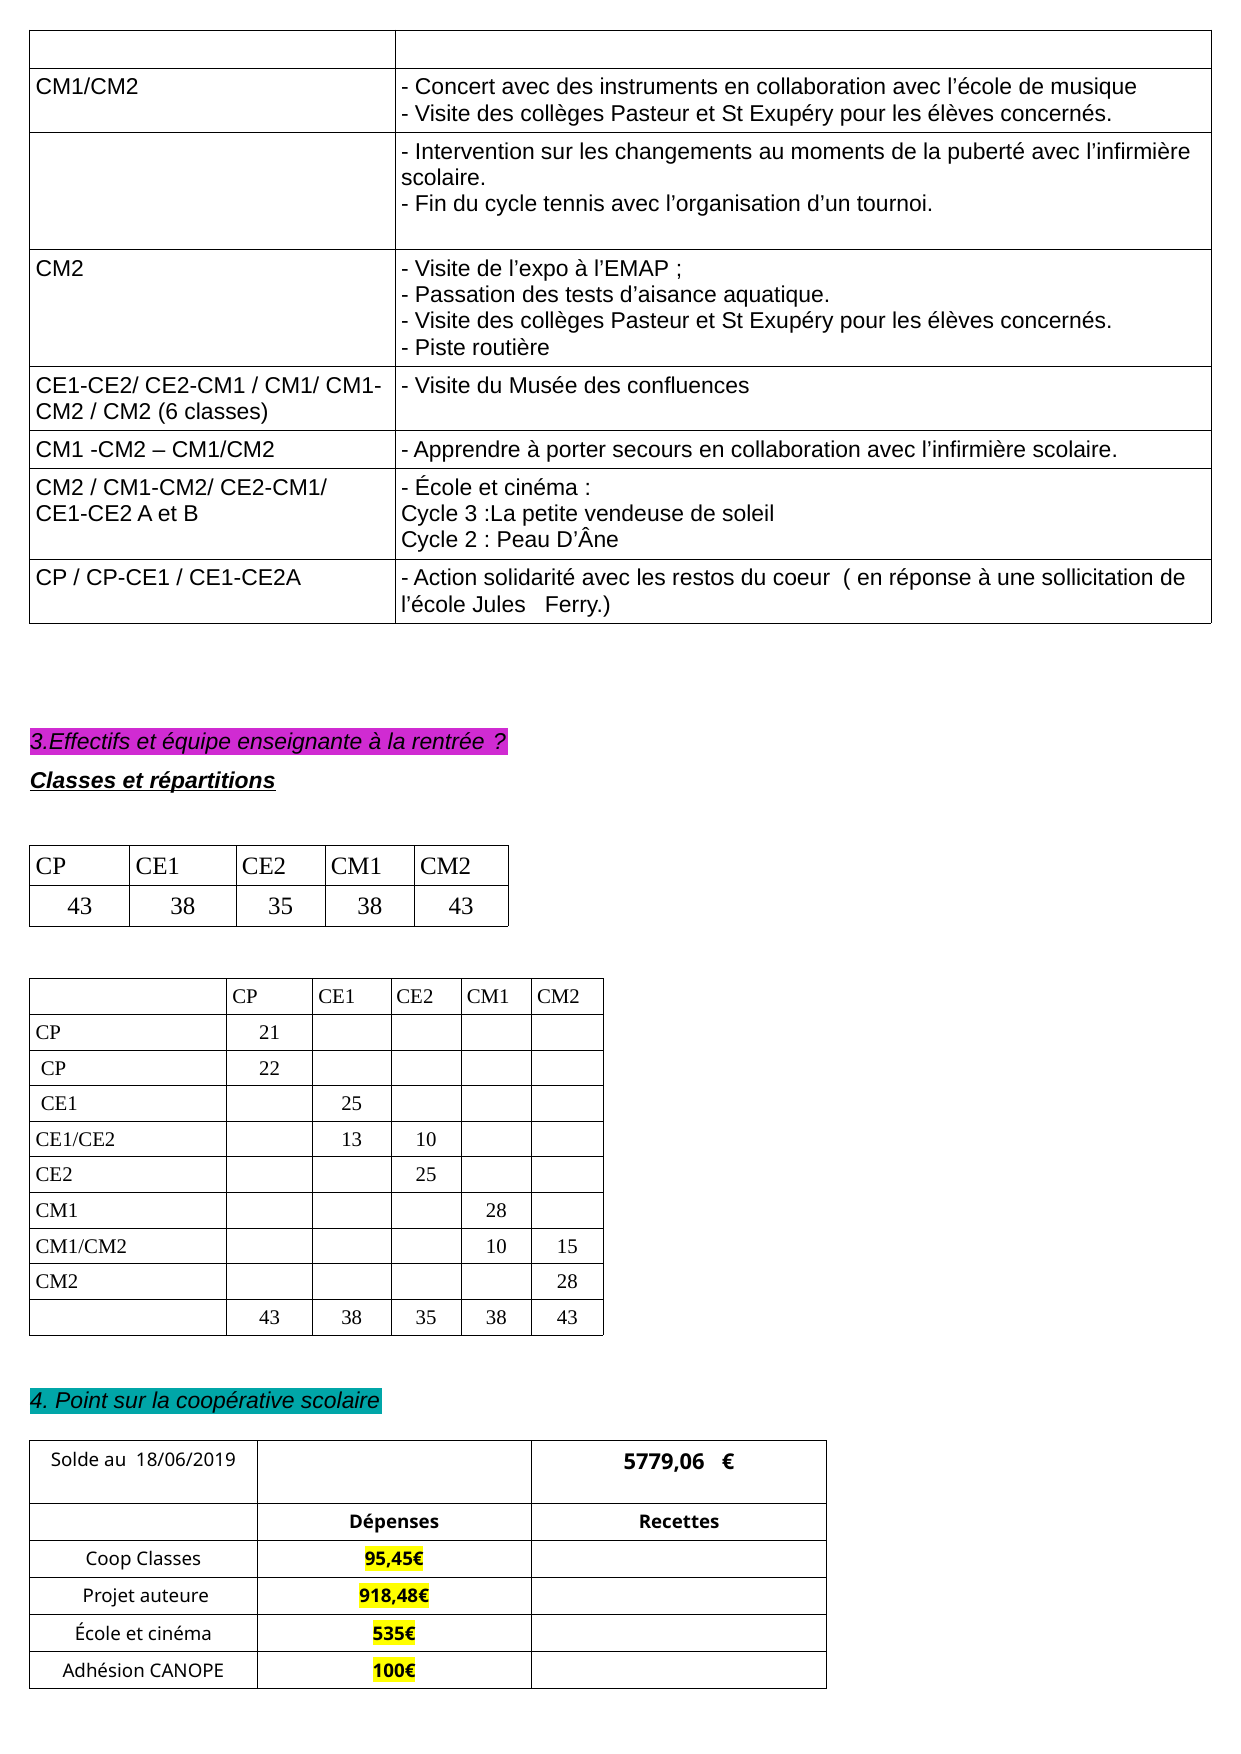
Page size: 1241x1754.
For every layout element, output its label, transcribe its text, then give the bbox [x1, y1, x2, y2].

table_cell 10 [392, 1122, 461, 1156]
table_cell [532, 1615, 826, 1651]
table_cell - Concert avec des instruments en collaboration avec l’école de musique - Visite des collèges Pasteur et St Exupéry pour les élèves concernés. [396, 69, 1211, 132]
table_cell [30, 1300, 226, 1334]
table_cell [30, 31, 395, 67]
table_cell CP / CP-CE1 / CE1-CE2A [30, 560, 395, 623]
table_header CP [30, 846, 129, 885]
table_cell [532, 1157, 603, 1192]
table_header 5779,06 € [532, 1441, 826, 1503]
table_cell [392, 1051, 461, 1085]
table_header [30, 979, 226, 1014]
table_cell [313, 1229, 391, 1263]
table_header Solde au 18/06/2019 [30, 1441, 257, 1503]
text 4. Point sur la coopérative scolaire [29, 1387, 1211, 1414]
table_header [258, 1441, 531, 1503]
table_cell 95,45€ [258, 1541, 531, 1577]
table_cell CM1/CM2 [30, 69, 395, 132]
table_cell 38 [462, 1300, 531, 1334]
table_cell [313, 1015, 391, 1049]
table_cell 35 [392, 1300, 461, 1334]
table_cell [313, 1264, 391, 1299]
table_cell 43 [532, 1300, 603, 1334]
table_cell [462, 1015, 531, 1049]
table_cell 38 [326, 886, 414, 926]
table_cell Recettes [532, 1504, 826, 1540]
table_cell [392, 1015, 461, 1049]
table_cell 15 [532, 1229, 603, 1263]
table_cell [227, 1086, 312, 1121]
table_cell Dépenses [258, 1504, 531, 1540]
table_cell [392, 1086, 461, 1121]
table_cell [30, 133, 395, 249]
table_cell - Visite de l’expo à l’EMAP ; - Passation des tests d’aisance aquatique. - Visite des collèges Pasteur et St Exupéry pour les élèves concernés. - Piste routière [396, 250, 1211, 366]
table_cell [532, 1122, 603, 1156]
text 3.Effectifs et équipe enseignante à la rentrée ? [29, 728, 1211, 755]
table_cell [313, 1157, 391, 1192]
table_cell 25 [313, 1086, 391, 1121]
table_cell [532, 1541, 826, 1577]
table_header CM2 [415, 846, 508, 885]
text Classes et répartitions [29, 767, 1211, 793]
table_cell Adhésion CANOPE [30, 1652, 257, 1688]
table_cell [462, 1122, 531, 1156]
table_header CM2 [532, 979, 603, 1014]
table_cell - École et cinéma : Cycle 3 :La petite vendeuse de soleil Cycle 2 : Peau D’Âne [396, 469, 1211, 558]
table_cell [392, 1229, 461, 1263]
table_header CE1 [130, 846, 236, 885]
table_cell CM1 -CM2 – CM1/CM2 [30, 431, 395, 468]
table_cell CP [30, 1015, 226, 1049]
table_cell 918,48€ [258, 1578, 531, 1614]
table_cell [532, 1015, 603, 1049]
table_cell [313, 1051, 391, 1085]
table_cell 43 [415, 886, 508, 926]
table_cell CM2 [30, 1264, 226, 1299]
table_cell Projet auteure [30, 1578, 257, 1614]
table_cell [227, 1229, 312, 1263]
table_cell 43 [30, 886, 129, 926]
table_cell CE2 [30, 1157, 226, 1192]
table_cell 38 [130, 886, 236, 926]
table_cell [396, 31, 1211, 67]
table_cell 28 [532, 1264, 603, 1299]
table_cell [532, 1086, 603, 1121]
table_cell 28 [462, 1193, 531, 1228]
table_cell [313, 1193, 391, 1228]
table_cell École et cinéma [30, 1615, 257, 1651]
table_cell 535€ [258, 1615, 531, 1651]
table_cell [532, 1652, 826, 1688]
table_cell 43 [227, 1300, 312, 1334]
table_cell [462, 1157, 531, 1192]
table_cell [462, 1264, 531, 1299]
table_header CE2 [392, 979, 461, 1014]
table_cell 35 [237, 886, 325, 926]
table_cell CM1/CM2 [30, 1229, 226, 1263]
table_cell [227, 1122, 312, 1156]
table_cell CM2 / CM1-CM2/ CE2-CM1/ CE1-CE2 A et B [30, 469, 395, 558]
table_cell CE1/CE2 [30, 1122, 226, 1156]
table_cell 100€ [258, 1652, 531, 1688]
table_cell [532, 1578, 826, 1614]
table_cell CP [30, 1051, 226, 1085]
table_header CE1 [313, 979, 391, 1014]
table_header CM1 [462, 979, 531, 1014]
table_cell CM2 [30, 250, 395, 366]
table_cell 38 [313, 1300, 391, 1334]
table_cell [227, 1193, 312, 1228]
table_cell [227, 1157, 312, 1192]
table_cell [532, 1193, 603, 1228]
table_cell [462, 1051, 531, 1085]
table_cell [462, 1086, 531, 1121]
table_cell [392, 1193, 461, 1228]
table_cell 21 [227, 1015, 312, 1049]
table_cell Coop Classes [30, 1541, 257, 1577]
table_cell - Intervention sur les changements au moments de la puberté avec l’infirmière scolaire. - Fin du cycle tennis avec l’organisation d’un tournoi. [396, 133, 1211, 249]
table_cell - Visite du Musée des confluences [396, 367, 1211, 430]
table_cell [30, 1504, 257, 1540]
table_header CE2 [237, 846, 325, 885]
table_cell [532, 1051, 603, 1085]
table_cell 25 [392, 1157, 461, 1192]
table_cell [392, 1264, 461, 1299]
table_cell CE1-CE2/ CE2-CM1 / CM1/ CM1-CM2 / CM2 (6 classes) [30, 367, 395, 430]
table_cell CE1 [30, 1086, 226, 1121]
table_cell 22 [227, 1051, 312, 1085]
table_header CM1 [326, 846, 414, 885]
table_cell 10 [462, 1229, 531, 1263]
table_cell [227, 1264, 312, 1299]
table_cell - Action solidarité avec les restos du coeur ( en réponse à une sollicitation de l’école Jules Ferry.) [396, 560, 1211, 623]
table_cell 13 [313, 1122, 391, 1156]
table_cell - Apprendre à porter secours en collaboration avec l’infirmière scolaire. [396, 431, 1211, 468]
table_header CP [227, 979, 312, 1014]
table_cell CM1 [30, 1193, 226, 1228]
